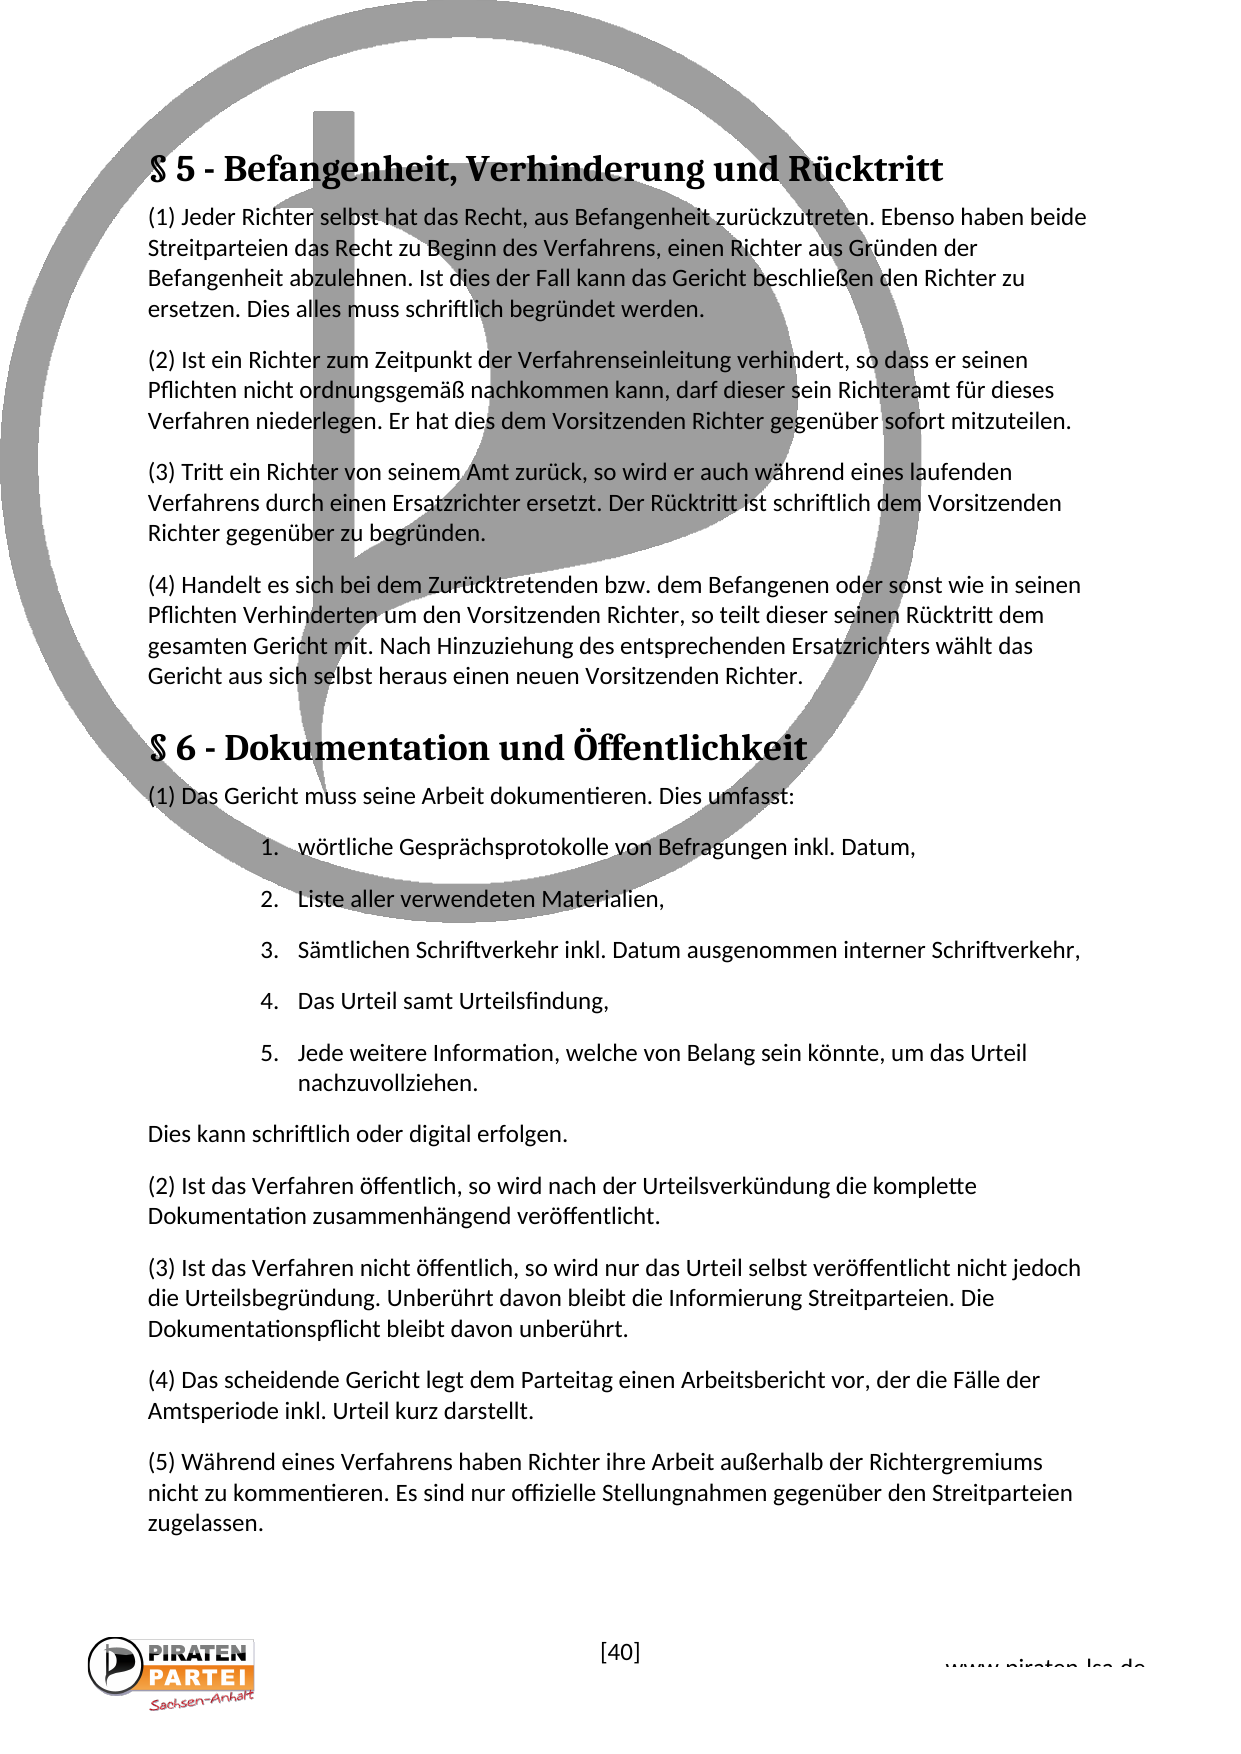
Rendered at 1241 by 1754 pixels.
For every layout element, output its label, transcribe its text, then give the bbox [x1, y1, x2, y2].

text (2) Ist ein Richter zum Zeitpunkt der Verfahrenseinleitung verhindert, so dass er seinen Pflichten nicht ordnungsgemäß nachkommen kann, darf dieser sein Richteramt für dieses Verfahren niederlegen. Er hat dies dem Vorsitzenden Richter gegenüber sofort mitzuteilen. [792, 344, 884, 436]
text (3) Ist das Verfahren nicht öffentlich, so wird nur das Urteil selbst veröffentlicht nicht jedoch die Urteilsbegründung. Unberührt davon bleibt die Informierung Streitparteien. Die Dokumentationspflicht bleibt davon unberührt. [148, 1252, 1092, 1343]
text (2) Ist ein Richter zum Zeitpunkt der Verfahrenseinleitung verhindert, so dass er seinen Pflichten nicht ordnungsgemäß nachkommen kann, darf dieser sein Richteramt für dieses Verfahren niederlegen. Er hat dies dem Vorsitzenden Richter gegenüber sofort mitzuteilen. [908, 344, 1092, 436]
text (1) Jeder Richter selbst hat das Recht, aus Befangenheit zurückzutreten. Ebenso haben beide Streitparteien das Recht zu Beginn des Verfahrens, einen Richter aus Gründen der Befangenheit abzulehnen. Ist dies der Fall kann das Gericht beschließen den Richter zu ersetzen. Dies alles muss schriftlich begründet werden. [355, 215, 482, 323]
text (2) Ist das Verfahren öffentlich, so wird nach der Urteilsverkündung die komplette Dokumentation zusammenhängend veröffentlicht. [148, 1170, 1092, 1231]
text Dies kann schriftlich oder digital erfolgen. [148, 1119, 1092, 1149]
text (1) Jeder Richter selbst hat das Recht, aus Befangenheit zurückzutreten. Ebenso haben beide Streitparteien das Recht zu Beginn des Verfahrens, einen Richter aus Gründen der Befangenheit abzulehnen. Ist dies der Fall kann das Gericht beschließen den Richter zu ersetzen. Dies alles muss schriftlich begründet werden. [687, 201, 860, 323]
subtitle § 5 - Befangenheit, Verhinderung und Rücktritt [355, 148, 786, 191]
text (3) Tritt ein Richter von seinem Amt zurück, so wird er auch während eines laufenden Verfahrens durch einen Ersatzrichter ersetzt. Der Rücktritt ist schriftlich dem Vorsitzenden Richter gegenüber zu begründen. [914, 457, 1092, 548]
text (2) Ist ein Richter zum Zeitpunkt der Verfahrenseinleitung verhindert, so dass er seinen Pflichten nicht ordnungsgemäß nachkommen kann, darf dieser sein Richteramt für dieses Verfahren niederlegen. Er hat dies dem Vorsitzenden Richter gegenüber sofort mitzuteilen. [148, 344, 313, 436]
text (4) Handelt es sich bei dem Zurücktretenden bzw. dem Befangenen oder sonst wie in seinen Pflichten Verhinderten um den Vorsitzenden Richter, so teilt dieser seinen Rücktritt dem gesamten Gericht mit. Nach Hinzuziehung des entsprechenden Ersatzrichters wählt das Gericht aus sich selbst heraus einen neuen Vorsitzenden Richter. [862, 569, 1092, 691]
subtitle § 6 - Dokumentation und Öffentlichkeit [805, 726, 1092, 769]
text (3) Tritt ein Richter von seinem Amt zurück, so wird er auch während eines laufenden Verfahrens durch einen Ersatzrichter ersetzt. Der Rücktritt ist schriftlich dem Vorsitzenden Richter gegenüber zu begründen. [652, 457, 884, 548]
text (4) Das scheidende Gericht legt dem Parteitag einen Arbeitsbericht vor, der die Fälle der Amtsperiode inkl. Urteil kurz darstellt. [148, 1364, 1092, 1425]
subtitle § 6 - Dokumentation und Öffentlichkeit [322, 726, 789, 769]
list Das Urteil samt Urteilsfindung, [260, 985, 1092, 1016]
subtitle § 5 - Befangenheit, Verhinderung und Rücktritt [148, 148, 313, 191]
list Liste aller verwendeten Materialien, [260, 883, 361, 913]
list Liste aller verwendeten Materialien, [559, 883, 1092, 913]
text (1) Das Gericht muss seine Arbeit dokumentieren. Dies umfasst: [184, 780, 738, 811]
text (4) Handelt es sich bei dem Zurücktretenden bzw. dem Befangenen oder sonst wie in seinen Pflichten Verhinderten um den Vorsitzenden Richter, so teilt dieser seinen Rücktritt dem gesamten Gericht mit. Nach Hinzuziehung des entsprechenden Ersatzrichters wählt das Gericht aus sich selbst heraus einen neuen Vorsitzenden Richter. [328, 569, 870, 691]
list wörtliche Gesprächsprotokolle von Befragungen inkl. Datum, [692, 831, 1092, 862]
text (3) Tritt ein Richter von seinem Amt zurück, so wird er auch während eines laufenden Verfahrens durch einen Ersatzrichter ersetzt. Der Rücktritt ist schriftlich dem Vorsitzenden Richter gegenüber zu begründen. [148, 457, 313, 548]
list Sämtlichen Schriftverkehr inkl. Datum ausgenommen interner Schriftverkehr, [260, 934, 1092, 964]
text (1) Jeder Richter selbst hat das Recht, aus Befangenheit zurückzutreten. Ebenso haben beide Streitparteien das Recht zu Beginn des Verfahrens, einen Richter aus Gründen der Befangenheit abzulehnen. Ist dies der Fall kann das Gericht beschließen den Richter zu ersetzen. Dies alles muss schriftlich begründet werden. [843, 201, 1092, 323]
text (3) Tritt ein Richter von seinem Amt zurück, so wird er auch während eines laufenden Verfahrens durch einen Ersatzrichter ersetzt. Der Rücktritt ist schriftlich dem Vorsitzenden Richter gegenüber zu begründen. [355, 457, 474, 548]
list Jede weitere Information, welche von Belang sein könnte, um das Urteil nachzuvollziehen. [260, 1037, 1092, 1098]
text (4) Handelt es sich bei dem Zurücktretenden bzw. dem Befangenen oder sonst wie in seinen Pflichten Verhinderten um den Vorsitzenden Richter, so teilt dieser seinen Rücktritt dem gesamten Gericht mit. Nach Hinzuziehung des entsprechenden Ersatzrichters wählt das Gericht aus sich selbst heraus einen neuen Vorsitzenden Richter. [148, 569, 313, 691]
subtitle § 6 - Dokumentation und Öffentlichkeit [148, 726, 315, 769]
text (5) Während eines Verfahrens haben Richter ihre Arbeit außerhalb der Richtergremiums nicht zu kommentieren. Es sind nur offizielle Stellungnahmen gegenüber den Streitparteien zugelassen. [148, 1446, 1092, 1538]
subtitle § 5 - Befangenheit, Verhinderung und Rücktritt [801, 148, 1092, 191]
text (1) Das Gericht muss seine Arbeit dokumentieren. Dies umfasst: [762, 780, 1092, 811]
text (1) Jeder Richter selbst hat das Recht, aus Befangenheit zurückzutreten. Ebenso haben beide Streitparteien das Recht zu Beginn des Verfahrens, einen Richter aus Gründen der Befangenheit abzulehnen. Ist dies der Fall kann das Gericht beschließen den Richter zu ersetzen. Dies alles muss schriftlich begründet werden. [148, 201, 313, 323]
text (2) Ist ein Richter zum Zeitpunkt der Verfahrenseinleitung verhindert, so dass er seinen Pflichten nicht ordnungsgemäß nachkommen kann, darf dieser sein Richteramt für dieses Verfahren niederlegen. Er hat dies dem Vorsitzenden Richter gegenüber sofort mitzuteilen. [355, 344, 490, 436]
list wörtliche Gesprächsprotokolle von Befragungen inkl. Datum, [260, 831, 665, 862]
